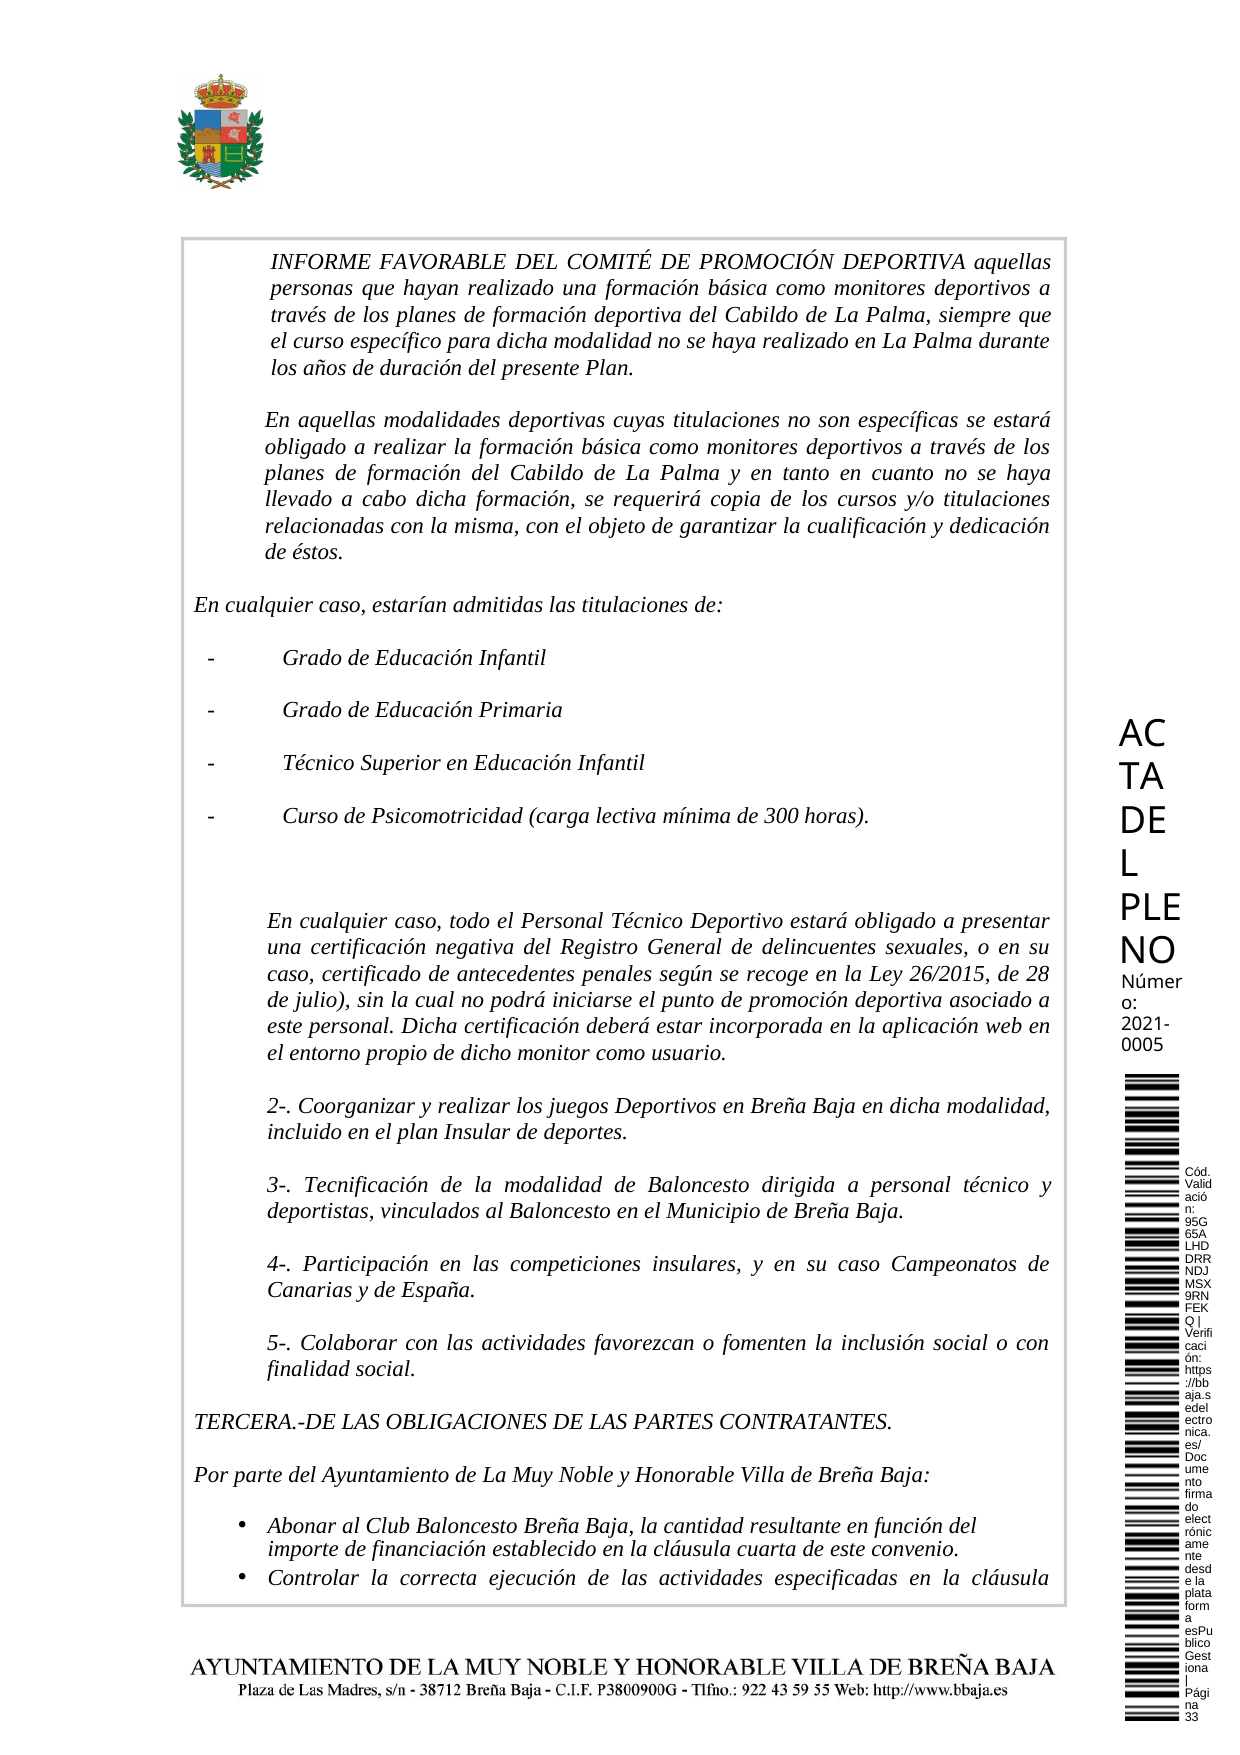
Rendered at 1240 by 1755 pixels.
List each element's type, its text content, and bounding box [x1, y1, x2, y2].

list Curso de Psicomotricidad (carga lectiva mínima de 300 horas). [207, 802, 1063, 828]
text Cód. Validación: 95G65ALHDDRRNDJMSX9RNFEKQ | Verificación: https://bbaja.sedelectronica.es/ Documento firmado electrónicamente desde la plataforma esPublico Gestiona | Página 33 de 84 [1184, 1167, 1213, 1723]
list [1067, 1562, 1125, 1592]
text INFORME FAVORABLE DEL COMITÉ DE PROMOCIÓN DEPORTIVA aquellas [270, 248, 1063, 274]
text 5-. Colaborar con las actividades favorezcan o fomenten la inclusión social o con finalidad social. [267, 1329, 1051, 1382]
list [1067, 749, 1117, 775]
text [1067, 1408, 1125, 1434]
text En aquellas modalidades deportivas cuyas titulaciones no son específicas se estará obligado a realizar la formación básica como monitores deportivos a través de los planes de formación del Cabildo de La Palma y en tanto en cuanto no se haya llevado a cabo dicha formación, se requerirá copia de los cursos y/o titulaciones relacionadas con la misma, con el objeto de garantizar la cualificación y dedicación de éstos. [264, 406, 1052, 564]
text [1067, 1461, 1125, 1487]
list [1067, 643, 1239, 670]
text 2-. Coorganizar y realizar los juegos Deportivos en Breña Baja en dicha modalidad, incluido en el plan Insular de deportes. [267, 1092, 1052, 1144]
list Grado de Educación Primaria [207, 696, 1063, 723]
list [1067, 802, 1117, 828]
text [1067, 591, 1239, 617]
text En cualquier caso, todo el Personal Técnico Deportivo estará obligado a presentar una certificación negativa del Registro General de delincuentes sexuales, o en su caso, certificado de antecedentes penales según se recoge en la Ley 26/2015, de 28 de julio), sin la cual no podrá iniciarse el punto de promoción deportiva asociado a este personal. Dicha certificación deberá estar incorporada en la aplicación web en el entorno propio de dicho monitor como usuario. [267, 907, 1051, 1065]
text [1182, 1164, 1213, 1723]
list Técnico Superior en Educación Infantil [207, 749, 1063, 775]
list Abonar al Club Baloncesto Breña Baja, la cantidad resultante en función del importe de financiación establecido en la cláusula cuarta de este convenio. [238, 1514, 1051, 1562]
text En cualquier caso, estarían admitidas las titulaciones de: [194, 591, 1063, 617]
text 4-. Participación en las competiciones insulares, y en su caso Campeonatos de Canarias y de España. [267, 1250, 1051, 1303]
text TERCERA.-DE LAS OBLIGACIONES DE LAS PARTES CONTRATANTES. [194, 1408, 1063, 1434]
list ACTA DEL PLENO [1119, 711, 1185, 972]
list [1067, 696, 1239, 1056]
list Controlar la correcta ejecución de las actividades especificadas en la cláusula [238, 1562, 1063, 1592]
text personas que hayan realizado una formación básica como monitores deportivos a través de los planes de formación deportiva del Cabildo de La Palma, siempre que el curso específico para dicha modalidad no se haya realizado en La Palma durante los años de duración del presente Plan. [270, 274, 1052, 380]
text [1067, 248, 1239, 274]
list Grado de Educación Infantil [207, 643, 1063, 670]
list Número: 2021-0005 Fecha: 25/05/2021 [1121, 972, 1185, 1056]
text 3-. Tecnificación de la modalidad de Baloncesto dirigida a personal técnico y deportistas, vinculados al Baloncesto en el Municipio de Breña Baja. [267, 1171, 1052, 1223]
list [1185, 802, 1239, 828]
text Por parte del Ayuntamiento de La Muy Noble y Honorable Villa de Breña Baja: [194, 1461, 1063, 1487]
list [1185, 749, 1239, 775]
